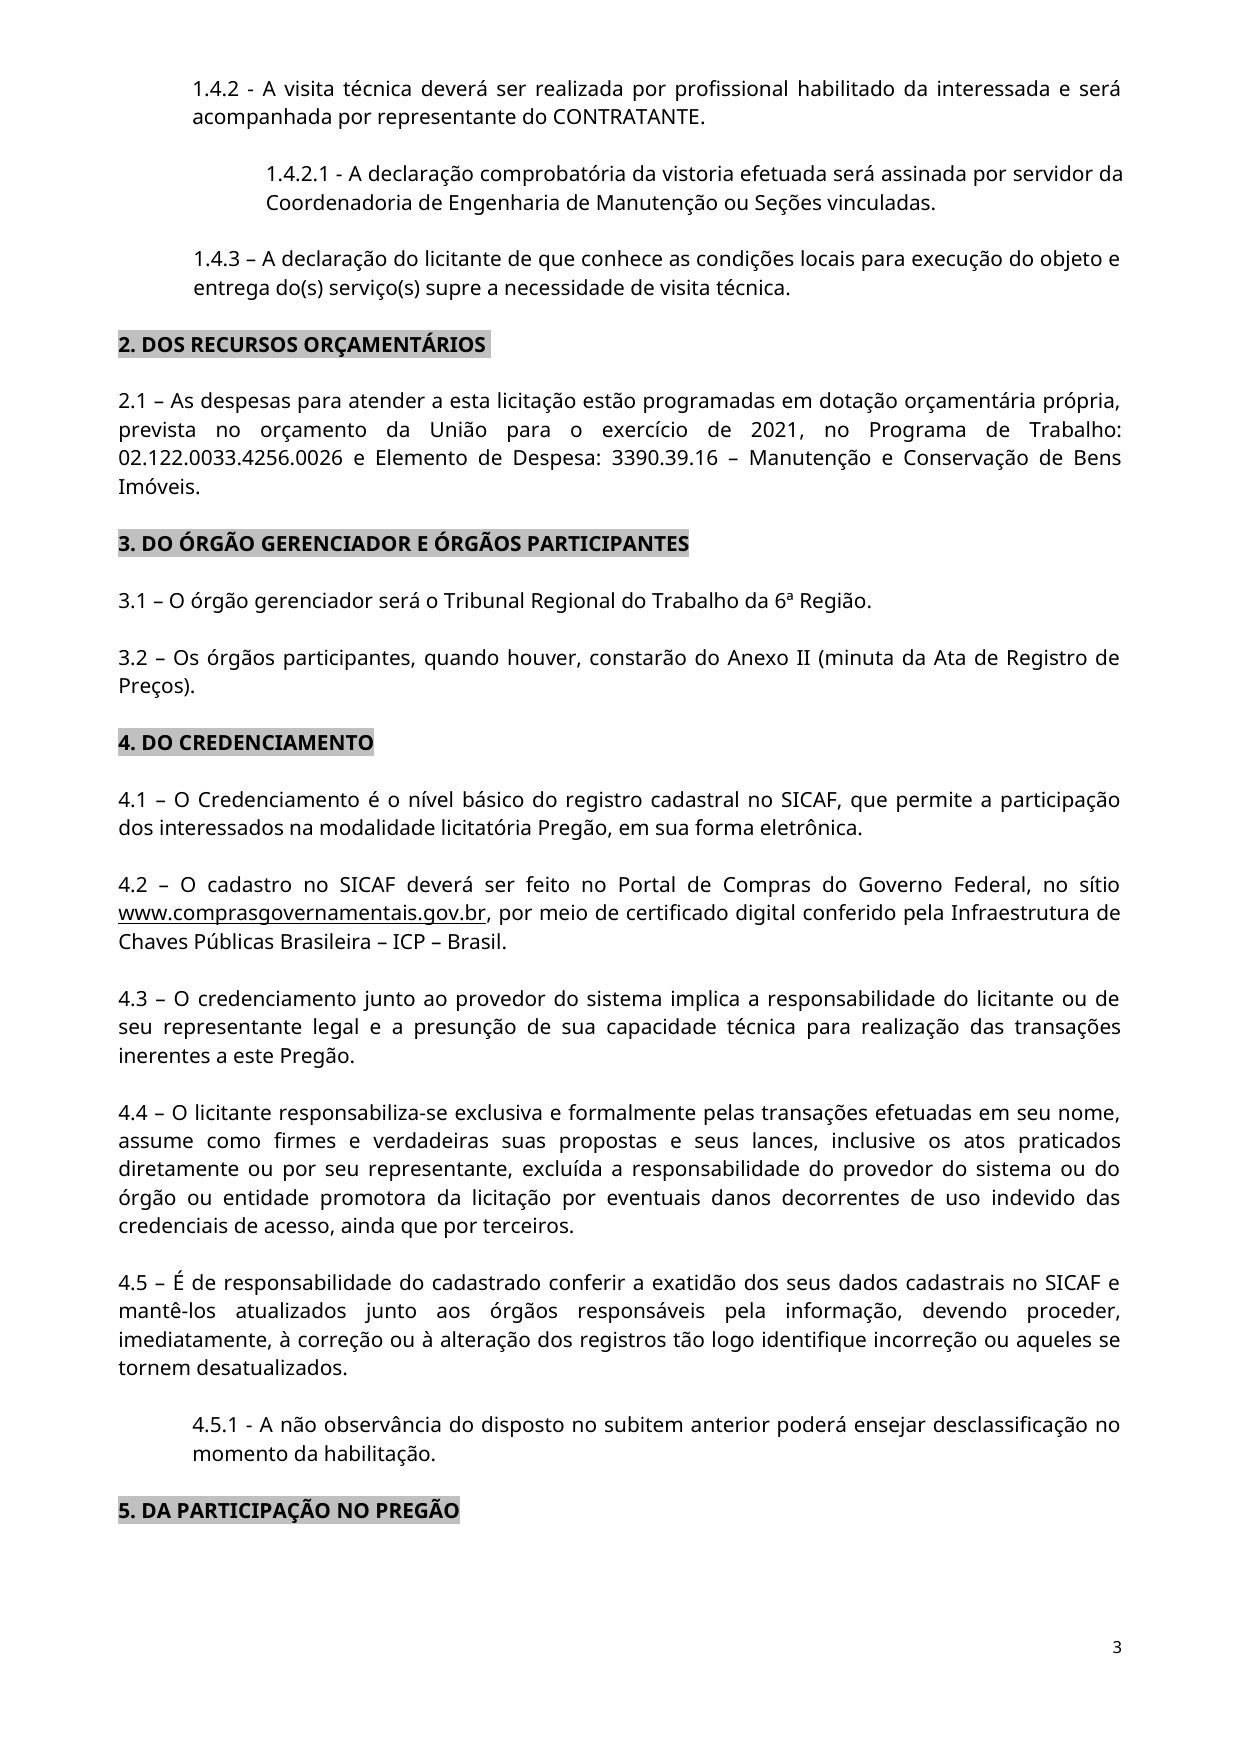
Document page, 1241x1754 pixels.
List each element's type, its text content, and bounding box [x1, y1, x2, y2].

text 4.3 – O credenciamento junto ao provedor do sistema implica a responsabilidade do licitante ou de seu representante legal e a presunção de sua capacidade técnica para realização das transações inerentes a este Pregão. [118, 984, 1122, 1069]
text 4.5 – É de responsabilidade do cadastrado conferir a exatidão dos seus dados cadastrais no SICAF e mantê-los atualizados junto aos órgãos responsáveis pela informação, devendo proceder, imediatamente, à correção ou à alteração dos registros tão logo identifique incorreção ou aqueles se tornem desatualizados. [118, 1268, 1122, 1382]
text 3. DO ÓRGÃO GERENCIADOR E ÓRGÃOS PARTICIPANTES [118, 529, 1122, 557]
text 1.4.3 – A declaração do licitante de que conhece as condições locais para execução do objeto e entrega do(s) serviço(s) supre a necessidade de visita técnica. [193, 244, 1122, 301]
text 2. DOS RECURSOS ORÇAMENTÁRIOS [118, 330, 1122, 358]
text 4. DO CREDENCIAMENTO [118, 728, 1122, 756]
text 3.1 – O órgão gerenciador será o Tribunal Regional do Trabalho da 6ª Região. [118, 586, 1122, 614]
text 4.5.1 - A não observância do disposto no subitem anterior poderá ensejar desclassificação no momento da habilitação. [192, 1410, 1122, 1467]
text 1.4.2.1 - A declaração comprobatória da vistoria efetuada será assinada por servidor da Coordenadoria de Engenharia de Manutenção ou Seções vinculadas. [266, 159, 1124, 216]
text 3.2 – Os órgãos participantes, quando houver, constarão do Anexo II (minuta da Ata de Registro de Preços). [118, 643, 1122, 699]
text 4.4 – O licitante responsabiliza-se exclusiva e formalmente pelas transações efetuadas em seu nome, assume como firmes e verdadeiras suas propostas e seus lances, inclusive os atos praticados diretamente ou por seu representante, excluída a responsabilidade do provedor do sistema ou do órgão ou entidade promotora da licitação por eventuais danos decorrentes de uso indevido das credenciais de acesso, ainda que por terceiros. [118, 1098, 1122, 1240]
text 2.1 – As despesas para atender a esta licitação estão programadas em dotação orçamentária própria, prevista no orçamento da União para o exercício de 2021, no Programa de Trabalho: 02.122.0033.4256.0026 e Elemento de Despesa: 3390.39.16 – Manutenção e Conservação de Bens Imóveis. [118, 387, 1122, 500]
text 1.4.2 - A visita técnica deverá ser realizada por profissional habilitado da interessada e será acompanhada por representante do CONTRATANTE. [192, 74, 1122, 131]
text 5. DA PARTICIPAÇÃO NO PREGÃO [118, 1496, 1122, 1524]
text 4.2 – O cadastro no SICAF deverá ser feito no Portal de Compras do Governo Federal, no sítio www.comprasgovernamentais.gov.br, por meio de certificado digital conferido pela Infraestrutura de Chaves Públicas Brasileira – ICP – Brasil. [118, 870, 1122, 955]
text 4.1 – O Credenciamento é o nível básico do registro cadastral no SICAF, que permite a participação dos interessados na modalidade licitatória Pregão, em sua forma eletrônica. [118, 785, 1122, 842]
